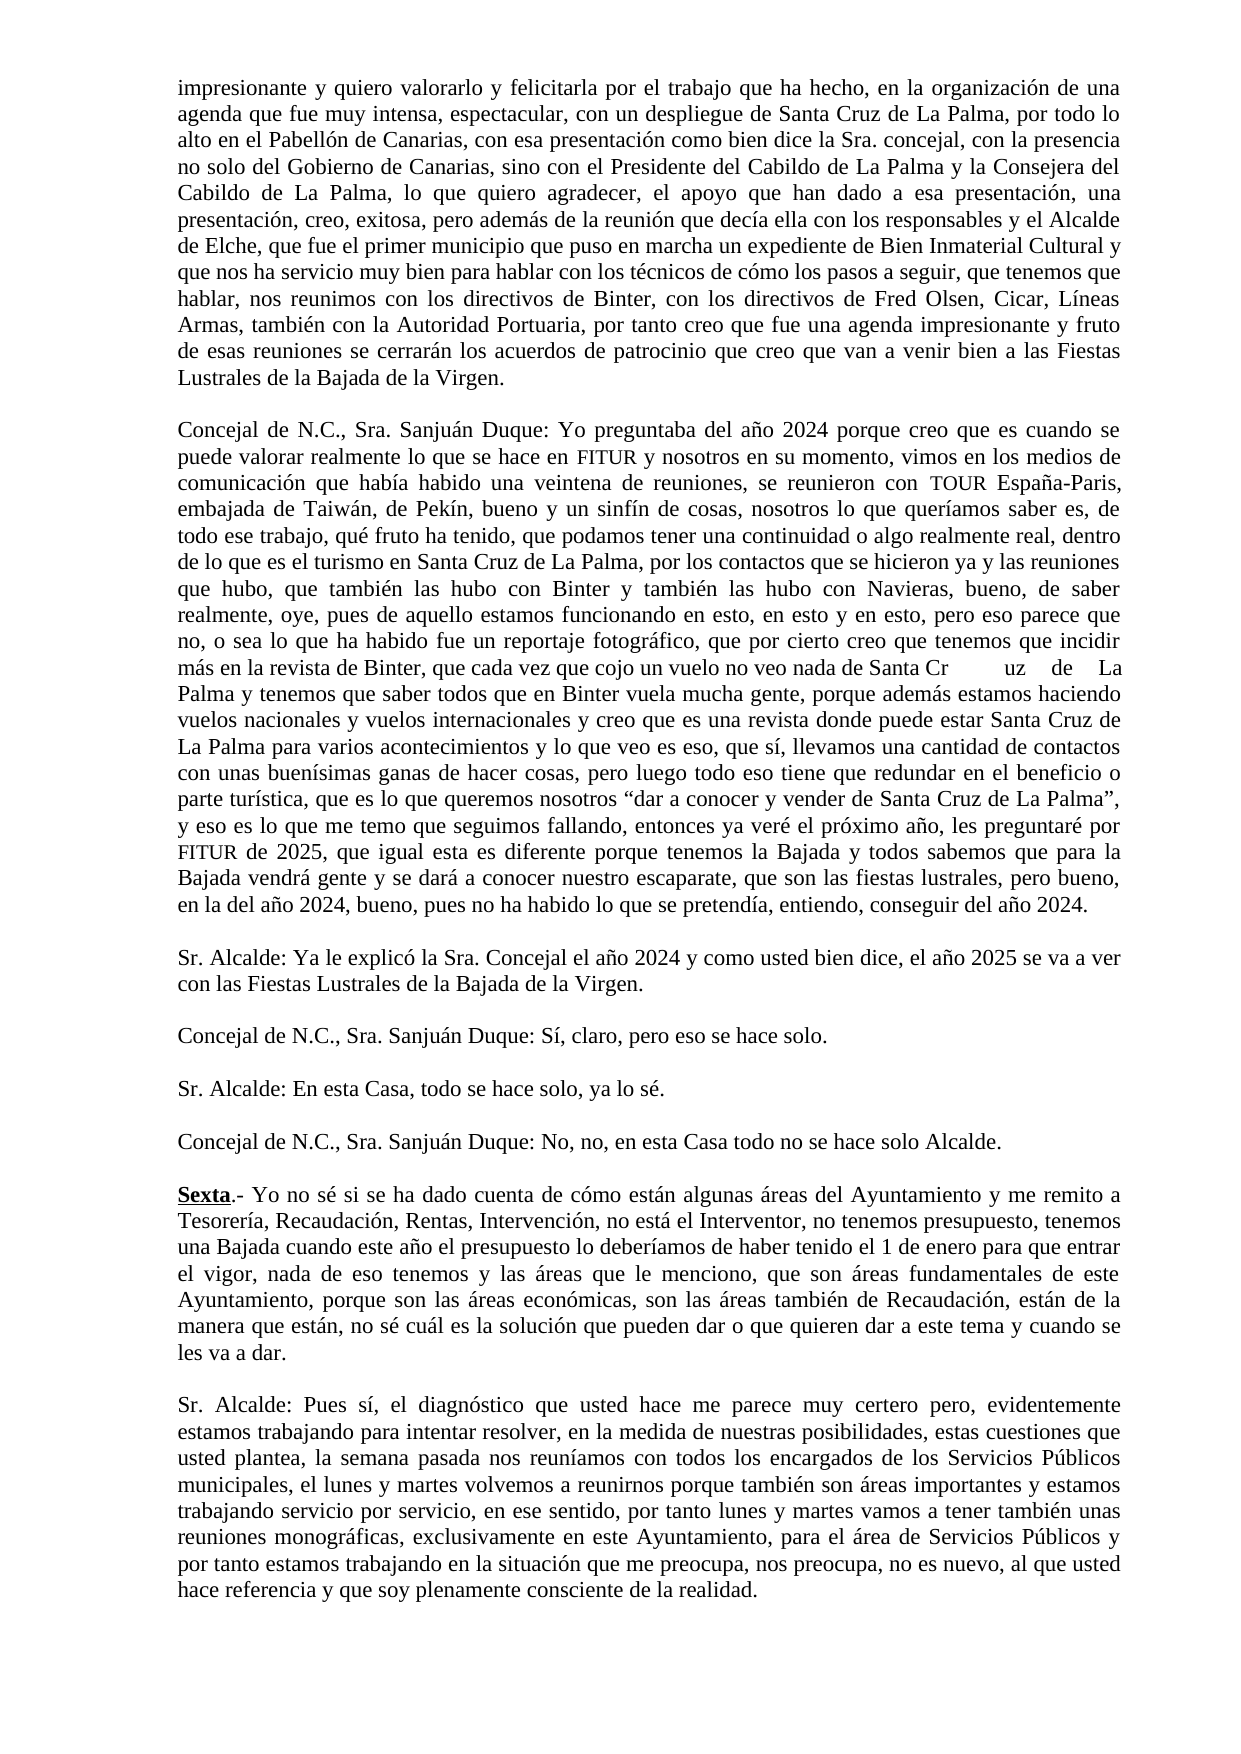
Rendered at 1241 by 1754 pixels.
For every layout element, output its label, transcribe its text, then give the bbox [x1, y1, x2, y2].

text Sr. Alcalde: En esta Casa, todo se hace solo, ya lo sé. [177, 1075, 1122, 1102]
text Concejal de N.C., Sra. Sanjuán Duque: Yo preguntaba del año 2024 porque creo que es cuando se puede valorar realmente lo que se hace en FITUR y nosotros en su momento, vimos en los medios de comunicación que había habido una veintena de reuniones, se reunieron con TOUR España-Paris, embajada de Taiwán, de Pekín, bueno y un sinfín de cosas, nosotros lo que queríamos saber es, de todo ese trabajo, qué fruto ha tenido, que podamos tener una continuidad o algo realmente real, dentro de lo que es el turismo en Santa Cruz de La Palma, por los contactos que se hicieron ya y las reuniones que hubo, que también las hubo con Binter y también las hubo con Navieras, bueno, de saber realmente, oye, pues de aquello estamos funcionando en esto, en esto y en esto, pero eso parece que no, o sea lo que ha habido fue un reportaje fotográfico, que por cierto creo que tenemos que incidir más en la revista de Binter, que cada vez que cojo un vuelo no veo nada de Santa Cr uz de La Palma y tenemos que saber todos que en Binter vuela mucha gente, porque además estamos haciendo vuelos nacionales y vuelos internacionales y creo que es una revista donde puede estar Santa Cruz de La Palma para varios acontecimientos y lo que veo es eso, que sí, llevamos una cantidad de contactos con unas buenísimas ganas de hacer cosas, pero luego todo eso tiene que redundar en el beneficio o parte turística, que es lo que queremos nosotros “dar a conocer y vender de Santa Cruz de La Palma”, y eso es lo que me temo que seguimos fallando, entonces ya veré el próximo año, les preguntaré por FITUR de 2025, que igual esta es diferente porque tenemos la Bajada y todos sabemos que para la Bajada vendrá gente y se dará a conocer nuestro escaparate, que son las fiestas lustrales, pero bueno, en la del año 2024, bueno, pues no ha habido lo que se pretendía, entiendo, conseguir del año 2024. [177, 416, 1122, 917]
text Sr. Alcalde: Pues sí, el diagnóstico que usted hace me parece muy certero pero, evidentemente estamos trabajando para intentar resolver, en la medida de nuestras posibilidades, estas cuestiones que usted plantea, la semana pasada nos reuníamos con todos los encargados de los Servicios Públicos municipales, el lunes y martes volvemos a reunirnos porque también son áreas importantes y estamos trabajando servicio por servicio, en ese sentido, por tanto lunes y martes vamos a tener también unas reuniones monográficas, exclusivamente en este Ayuntamiento, para el área de Servicios Públicos y por tanto estamos trabajando en la situación que me preocupa, nos preocupa, no es nuevo, al que usted hace referencia y que soy plenamente consciente de la realidad. [177, 1392, 1122, 1602]
text Concejal de N.C., Sra. Sanjuán Duque: Sí, claro, pero eso se hace solo. [177, 1023, 1122, 1049]
text Concejal de N.C., Sra. Sanjuán Duque: No, no, en esta Casa todo no se hace solo Alcalde. [177, 1128, 1122, 1154]
text Sexta.- Yo no sé si se ha dado cuenta de cómo están algunas áreas del Ayuntamiento y me remito a Tesorería, Recaudación, Rentas, Intervención, no está el Interventor, no tenemos presupuesto, tenemos una Bajada cuando este año el presupuesto lo deberíamos de haber tenido el 1 de enero para que entrar el vigor, nada de eso tenemos y las áreas que le menciono, que son áreas fundamentales de este Ayuntamiento, porque son las áreas económicas, son las áreas también de Recaudación, están de la manera que están, no sé cuál es la solución que pueden dar o que quieren dar a este tema y cuando se les va a dar. [177, 1181, 1122, 1365]
text Sr. Alcalde: Ya le explicó la Sra. Concejal el año 2024 y como usted bien dice, el año 2025 se va a ver con las Fiestas Lustrales de la Bajada de la Virgen. [177, 943, 1122, 996]
text impresionante y quiero valorarlo y felicitarla por el trabajo que ha hecho, en la organización de una agenda que fue muy intensa, espectacular, con un despliegue de Santa Cruz de La Palma, por todo lo alto en el Pabellón de Canarias, con esa presentación como bien dice la Sra. concejal, con la presencia no solo del Gobierno de Canarias, sino con el Presidente del Cabildo de La Palma y la Consejera del Cabildo de La Palma, lo que quiero agradecer, el apoyo que han dado a esa presentación, una presentación, creo, exitosa, pero además de la reunión que decía ella con los responsables y el Alcalde de Elche, que fue el primer municipio que puso en marcha un expediente de Bien Inmaterial Cultural y que nos ha servicio muy bien para hablar con los técnicos de cómo los pasos a seguir, que tenemos que hablar, nos reunimos con los directivos de Binter, con los directivos de Fred Olsen, Cicar, Líneas Armas, también con la Autoridad Portuaria, por tanto creo que fue una agenda impresionante y fruto de esas reuniones se cerrarán los acuerdos de patrocinio que creo que van a venir bien a las Fiestas Lustrales de la Bajada de la Virgen. [177, 74, 1122, 390]
